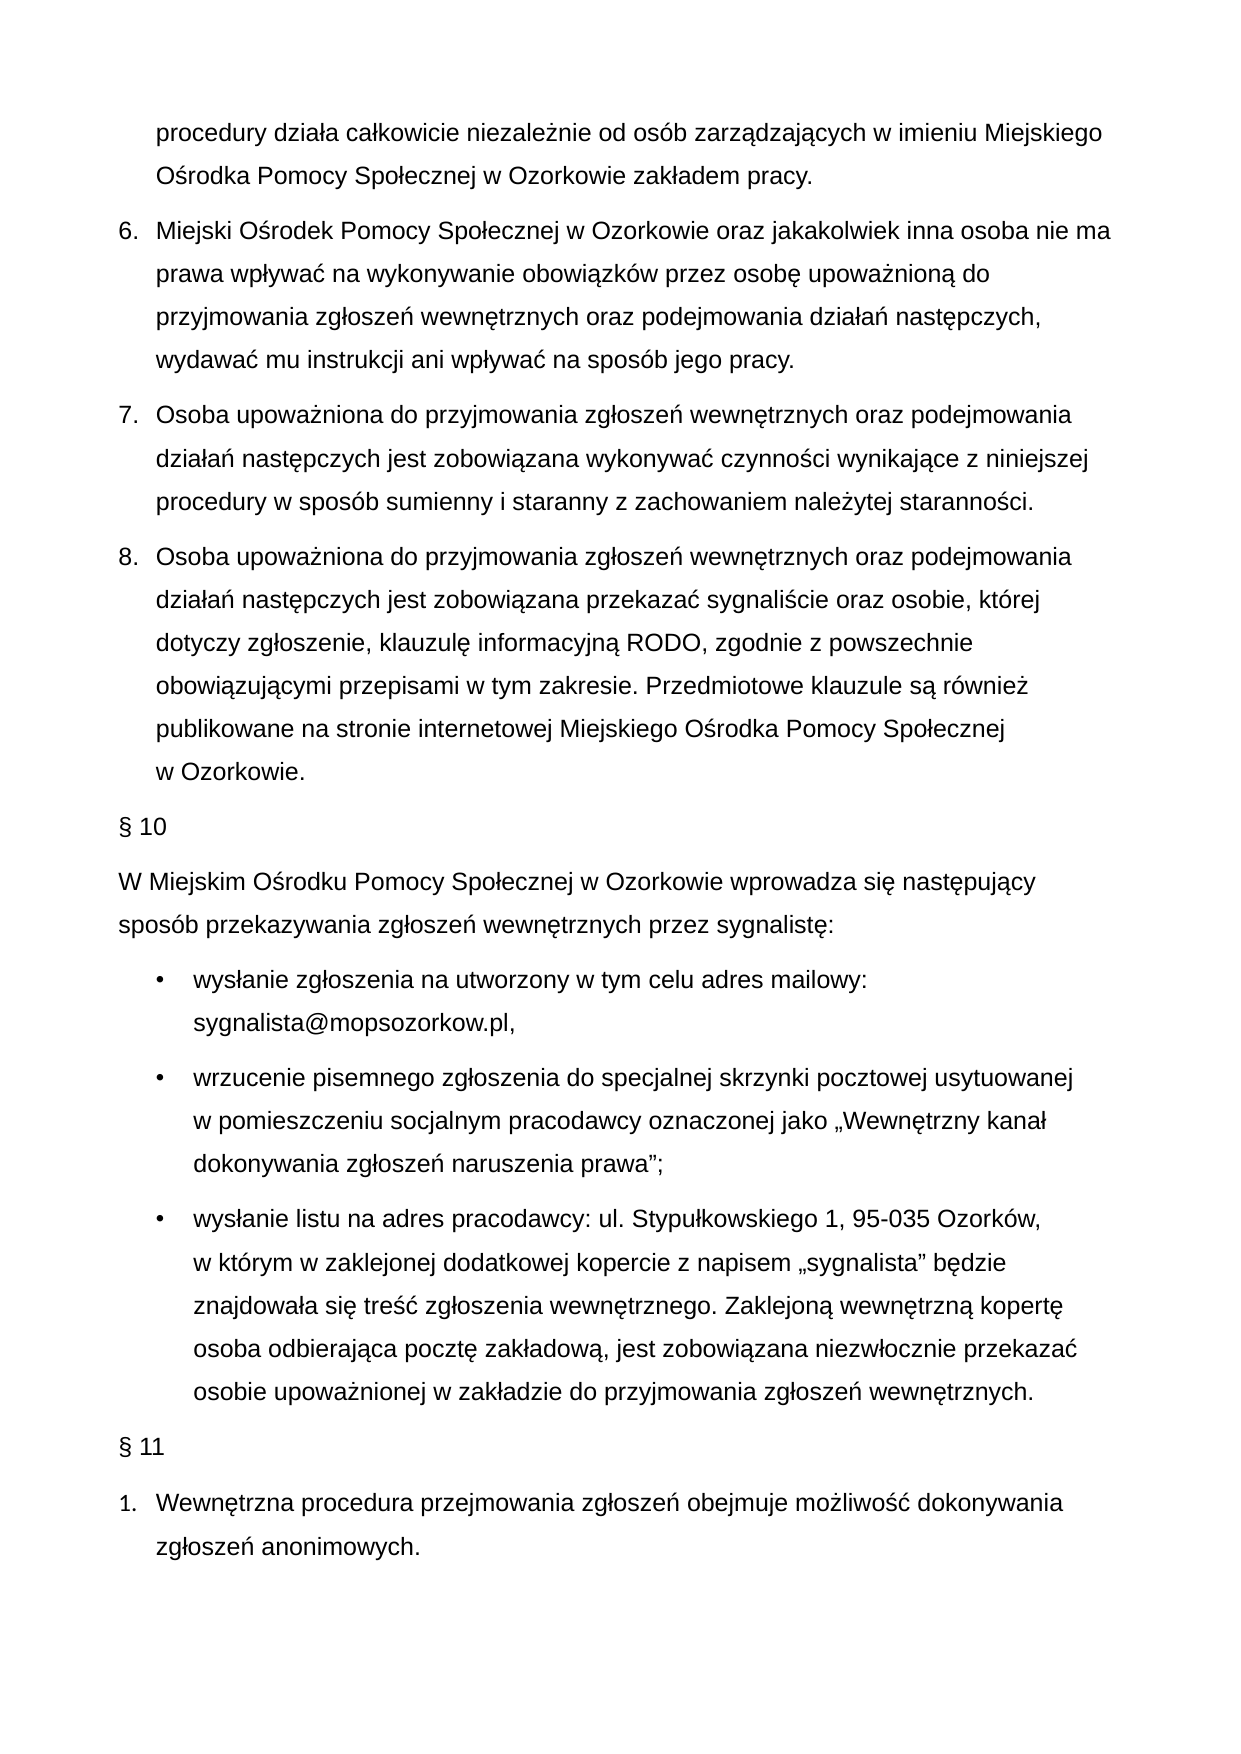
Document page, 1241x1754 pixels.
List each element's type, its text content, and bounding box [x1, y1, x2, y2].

list Osoba upoważniona do przyjmowania zgłoszeń wewnętrznych oraz podejmowania działań następczych jest zobowiązana przekazać sygnaliście oraz osobie, której dotyczy zgłoszenie, klauzulę informacyjną RODO, zgodnie z powszechnie obowiązującymi przepisami w tym zakresie. Przedmiotowe klauzule są również publikowane na stronie internetowej Miejskiego Ośrodka Pomocy Społecznej w Ozorkowie. [118, 542, 1122, 786]
list wysłanie zgłoszenia na utworzony w tym celu adres mailowy: sygnalista@mopsozorkow.pl, [156, 965, 1122, 1037]
list procedury działa całkowicie niezależnie od osób zarządzających w imieniu Miejskiego Ośrodka Pomocy Społecznej w Ozorkowie zakładem pracy. [118, 118, 1122, 190]
list Wewnętrzna procedura przejmowania zgłoszeń obejmuje możliwość dokonywania zgłoszeń anonimowych. [118, 1487, 1122, 1560]
list wrzucenie pisemnego zgłoszenia do specjalnej skrzynki pocztowej usytuowanej w pomieszczeniu socjalnym pracodawcy oznaczonej jako „Wewnętrzny kanał dokonywania zgłoszeń naruszenia prawa”; [156, 1063, 1122, 1178]
list Miejski Ośrodek Pomocy Społecznej w Ozorkowie oraz jakakolwiek inna osoba nie ma prawa wpływać na wykonywanie obowiązków przez osobę upoważnioną do przyjmowania zgłoszeń wewnętrznych oraz podejmowania działań następczych, wydawać mu instrukcji ani wpływać na sposób jego pracy. [118, 216, 1122, 374]
text § 10 [118, 812, 1122, 841]
list Osoba upoważniona do przyjmowania zgłoszeń wewnętrznych oraz podejmowania działań następczych jest zobowiązana wykonywać czynności wynikające z niniejszej procedury w sposób sumienny i staranny z zachowaniem należytej staranności. [118, 400, 1122, 515]
text W Miejskim Ośrodku Pomocy Społecznej w Ozorkowie wprowadza się następujący sposób przekazywania zgłoszeń wewnętrznych przez sygnalistę: [118, 867, 1122, 939]
text § 11 [118, 1432, 1122, 1461]
list wysłanie listu na adres pracodawcy: ul. Stypułkowskiego 1, 95-035 Ozorków, w którym w zaklejonej dodatkowej kopercie z napisem „sygnalista” będzie znajdowała się treść zgłoszenia wewnętrznego. Zaklejoną wewnętrzną kopertę osoba odbierająca pocztę zakładową, jest zobowiązana niezwłocznie przekazać osobie upoważnionej w zakładzie do przyjmowania zgłoszeń wewnętrznych. [156, 1204, 1122, 1406]
